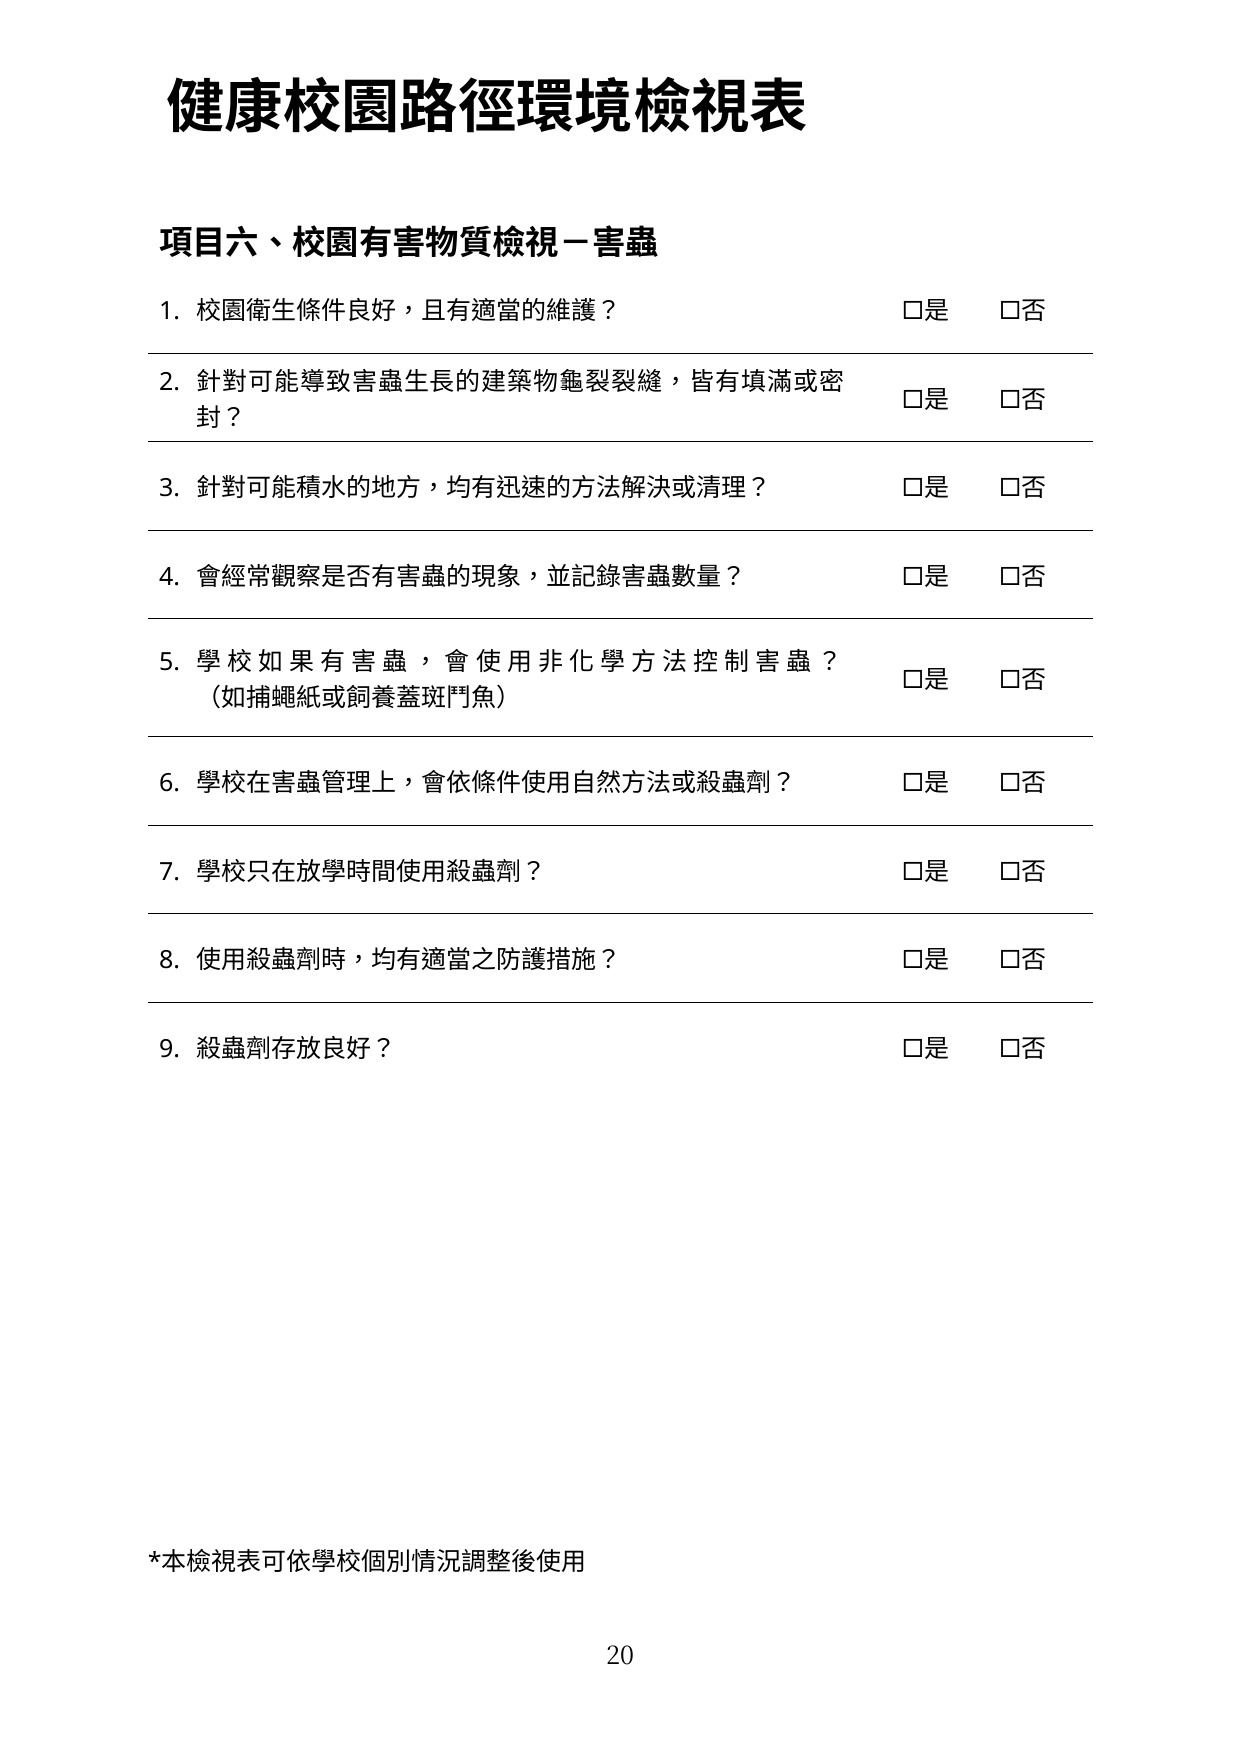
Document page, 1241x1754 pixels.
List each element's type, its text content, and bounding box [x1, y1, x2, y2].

table_cell 針對可能導致害蟲生長的建築物龜裂裂縫，皆有填滿或密封？ [148, 354, 855, 436]
table_cell 校園衛生條件良好，且有適當的維護？ [148, 264, 855, 352]
table_header 項目六、校園有害物質檢視－害蟲 [148, 216, 1092, 264]
table_cell 是 否 [855, 264, 1092, 352]
table_cell 是 否 [855, 354, 1092, 436]
text *本檢視表可依學校個別情況調整後使用 [148, 1540, 1092, 1578]
